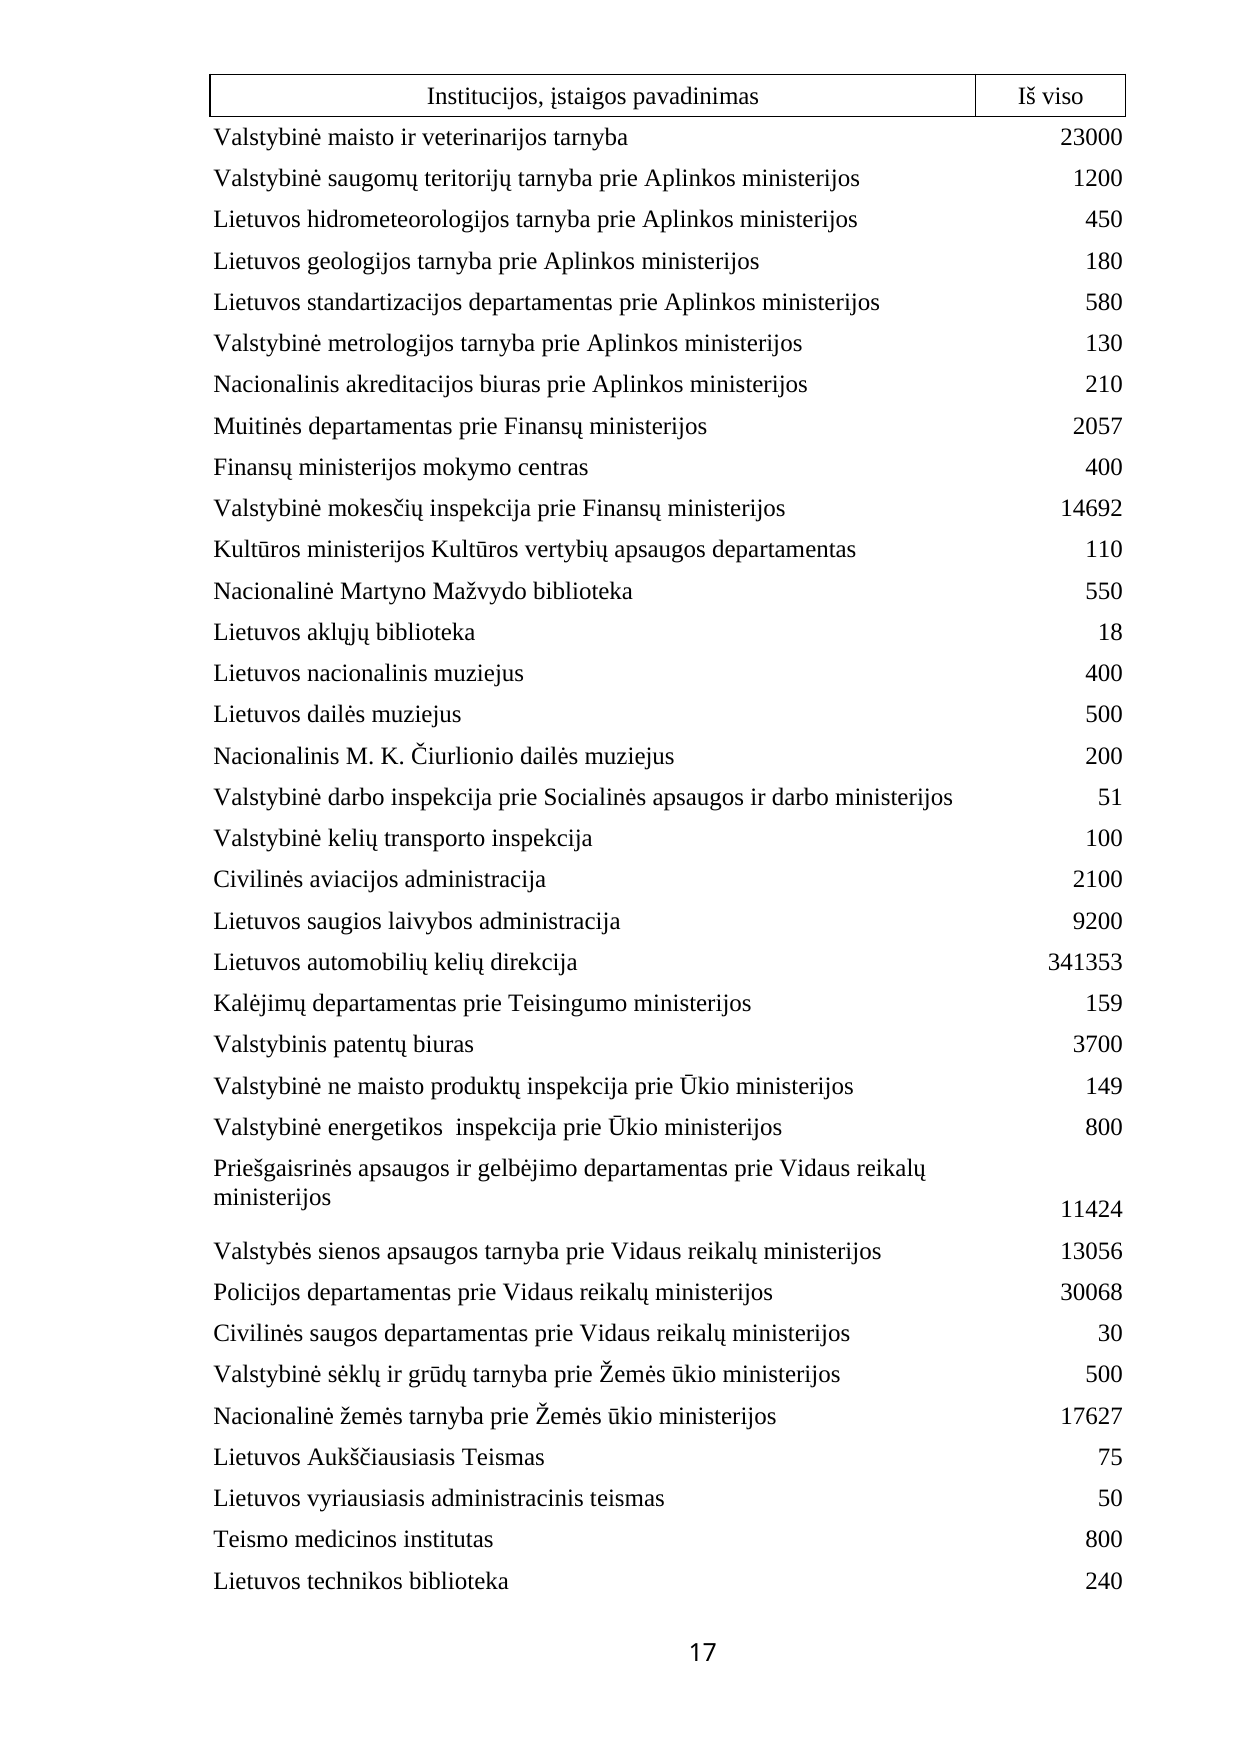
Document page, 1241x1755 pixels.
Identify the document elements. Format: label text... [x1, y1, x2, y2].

table_cell 2100 [976, 858, 1126, 899]
table_cell Valstybinė sėklų ir grūdų tarnyba prie Žemės ūkio ministerijos [210, 1353, 976, 1394]
table_cell 30068 [976, 1271, 1126, 1312]
table_cell 550 [976, 570, 1126, 611]
table_cell 800 [976, 1518, 1126, 1559]
table_cell Nacionalinė Martyno Mažvydo biblioteka [210, 570, 976, 611]
table_cell Policijos departamentas prie Vidaus reikalų ministerijos [210, 1271, 976, 1312]
table_cell Nacionalinė žemės tarnyba prie Žemės ūkio ministerijos [210, 1395, 976, 1436]
table_cell Kalėjimų departamentas prie Teisingumo ministerijos [210, 982, 976, 1023]
table_cell 341353 [976, 941, 1126, 982]
table_cell 800 [976, 1106, 1126, 1147]
table_cell Lietuvos Aukščiausiasis Teismas [210, 1436, 976, 1477]
table_cell Lietuvos dailės muziejus [210, 693, 976, 734]
table_cell Valstybinė saugomų teritorijų tarnyba prie Aplinkos ministerijos [210, 157, 976, 198]
table_cell 50 [976, 1477, 1126, 1518]
table_cell 400 [976, 446, 1126, 487]
table_cell Lietuvos hidrometeorologijos tarnyba prie Aplinkos ministerijos [210, 198, 976, 239]
table_cell Valstybinė maisto ir veterinarijos tarnyba [210, 117, 976, 157]
table_cell 500 [976, 693, 1126, 734]
table_cell Lietuvos standartizacijos departamentas prie Aplinkos ministerijos [210, 281, 976, 322]
table_cell Lietuvos saugios laivybos administracija [210, 900, 976, 941]
table_cell 580 [976, 281, 1126, 322]
table_cell Lietuvos nacionalinis muziejus [210, 652, 976, 693]
table_cell Valstybinė kelių transporto inspekcija [210, 817, 976, 858]
table_cell 3700 [976, 1023, 1126, 1064]
table_cell 450 [976, 198, 1126, 239]
table_cell Lietuvos automobilių kelių direkcija [210, 941, 976, 982]
table_cell Nacionalinis M. K. Čiurlionio dailės muziejus [210, 735, 976, 776]
table_cell Lietuvos vyriausiasis administracinis teismas [210, 1477, 976, 1518]
table_cell Kultūros ministerijos Kultūros vertybių apsaugos departamentas [210, 528, 976, 569]
table_header Institucijos, įstaigos pavadinimas [211, 75, 975, 116]
table_cell 75 [976, 1436, 1126, 1477]
table_cell Priešgaisrinės apsaugos ir gelbėjimo departamentas prie Vidaus reikalų ministerijos [210, 1147, 976, 1229]
table_cell 2057 [976, 405, 1126, 446]
table_cell Valstybės sienos apsaugos tarnyba prie Vidaus reikalų ministerijos [210, 1230, 976, 1271]
table_cell 130 [976, 322, 1126, 363]
table_cell Finansų ministerijos mokymo centras [210, 446, 976, 487]
table_cell Lietuvos technikos biblioteka [210, 1560, 976, 1601]
table_cell 149 [976, 1065, 1126, 1106]
table_cell 11424 [976, 1147, 1126, 1229]
table_cell 159 [976, 982, 1126, 1023]
table_cell 500 [976, 1353, 1126, 1394]
table_header Iš viso [976, 75, 1125, 116]
table_cell 180 [976, 240, 1126, 281]
table_cell 210 [976, 363, 1126, 404]
table_cell 400 [976, 652, 1126, 693]
table_cell Valstybinė energetikos inspekcija prie Ūkio ministerijos [210, 1106, 976, 1147]
table_cell 1200 [976, 157, 1126, 198]
table_cell Muitinės departamentas prie Finansų ministerijos [210, 405, 976, 446]
table_cell 100 [976, 817, 1126, 858]
table_cell Civilinės saugos departamentas prie Vidaus reikalų ministerijos [210, 1312, 976, 1353]
table_cell Valstybinė ne maisto produktų inspekcija prie Ūkio ministerijos [210, 1065, 976, 1106]
table_cell Civilinės aviacijos administracija [210, 858, 976, 899]
table_cell 110 [976, 528, 1126, 569]
table_cell Lietuvos geologijos tarnyba prie Aplinkos ministerijos [210, 240, 976, 281]
table_cell Nacionalinis akreditacijos biuras prie Aplinkos ministerijos [210, 363, 976, 404]
table_cell 13056 [976, 1230, 1126, 1271]
table_cell 240 [976, 1560, 1126, 1601]
table_cell 23000 [976, 117, 1126, 157]
table_cell 18 [976, 611, 1126, 652]
table_cell Valstybinė mokesčių inspekcija prie Finansų ministerijos [210, 487, 976, 528]
table_cell 17627 [976, 1395, 1126, 1436]
table_cell Valstybinė darbo inspekcija prie Socialinės apsaugos ir darbo ministerijos [210, 776, 976, 817]
table_cell 51 [976, 776, 1126, 817]
table_cell 9200 [976, 900, 1126, 941]
table_cell 30 [976, 1312, 1126, 1353]
table_cell 14692 [976, 487, 1126, 528]
table_cell Valstybinė metrologijos tarnyba prie Aplinkos ministerijos [210, 322, 976, 363]
table_cell Lietuvos aklųjų biblioteka [210, 611, 976, 652]
table_cell Valstybinis patentų biuras [210, 1023, 976, 1064]
table_cell 200 [976, 735, 1126, 776]
table_cell Teismo medicinos institutas [210, 1518, 976, 1559]
